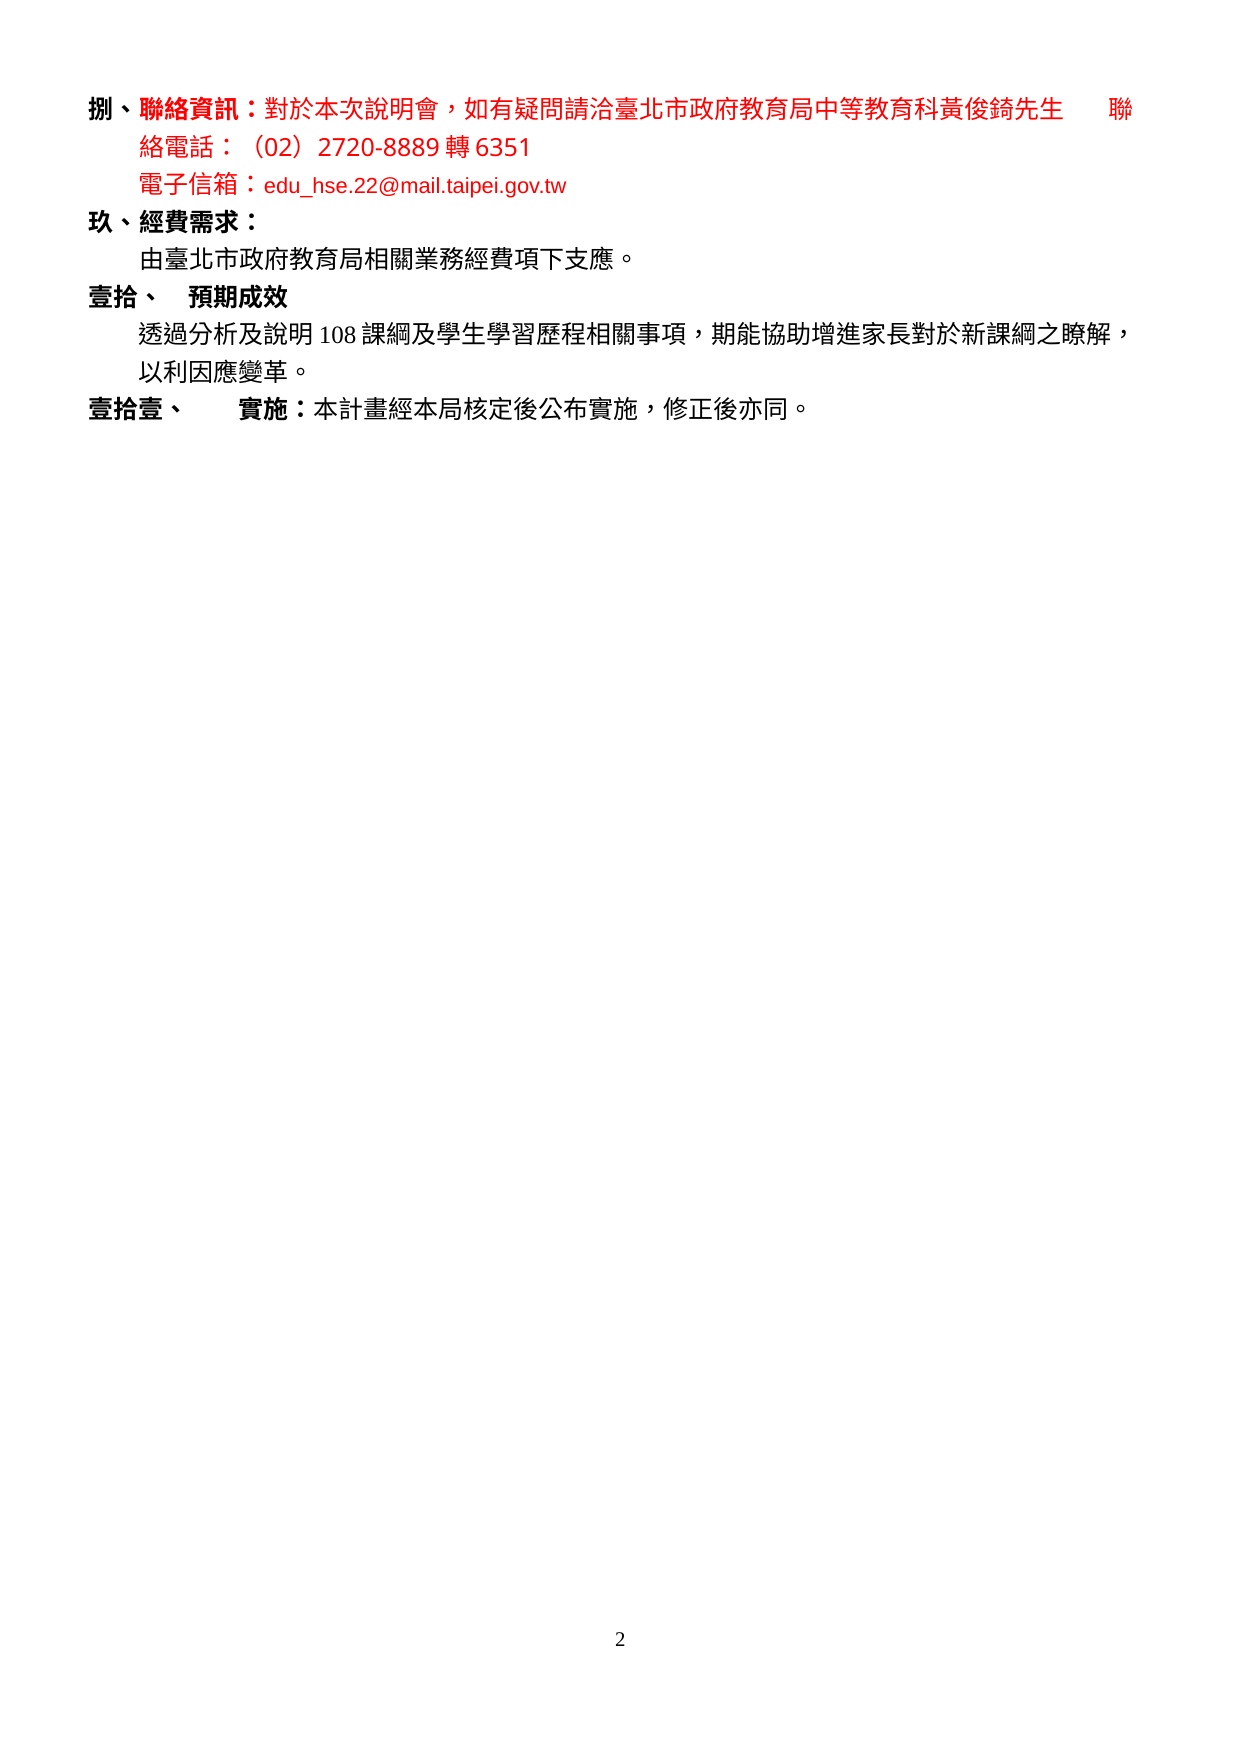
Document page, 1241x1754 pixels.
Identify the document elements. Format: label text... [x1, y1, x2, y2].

list 經費需求： [89, 201, 1152, 239]
list 實施：本計畫經本局核定後公布實施，修正後亦同。 [89, 389, 1152, 426]
list 預期成效 [89, 276, 1152, 314]
text 電子信箱：edu_hse.22@mail.taipei.gov.tw [89, 164, 1152, 201]
list 聯絡資訊：對於本次說明會，如有疑問請洽臺北市政府教育局中等教育科黃俊錡先生 聯絡電話：（02）2720-8889轉6351 [89, 89, 1152, 164]
text 由臺北市政府教育局相關業務經費項下支應。 [139, 239, 1152, 276]
text 透過分析及說明108課綱及學生學習歷程相關事項，期能協助增進家長對於新課綱之瞭解，以利因應變革。 [139, 314, 1152, 389]
